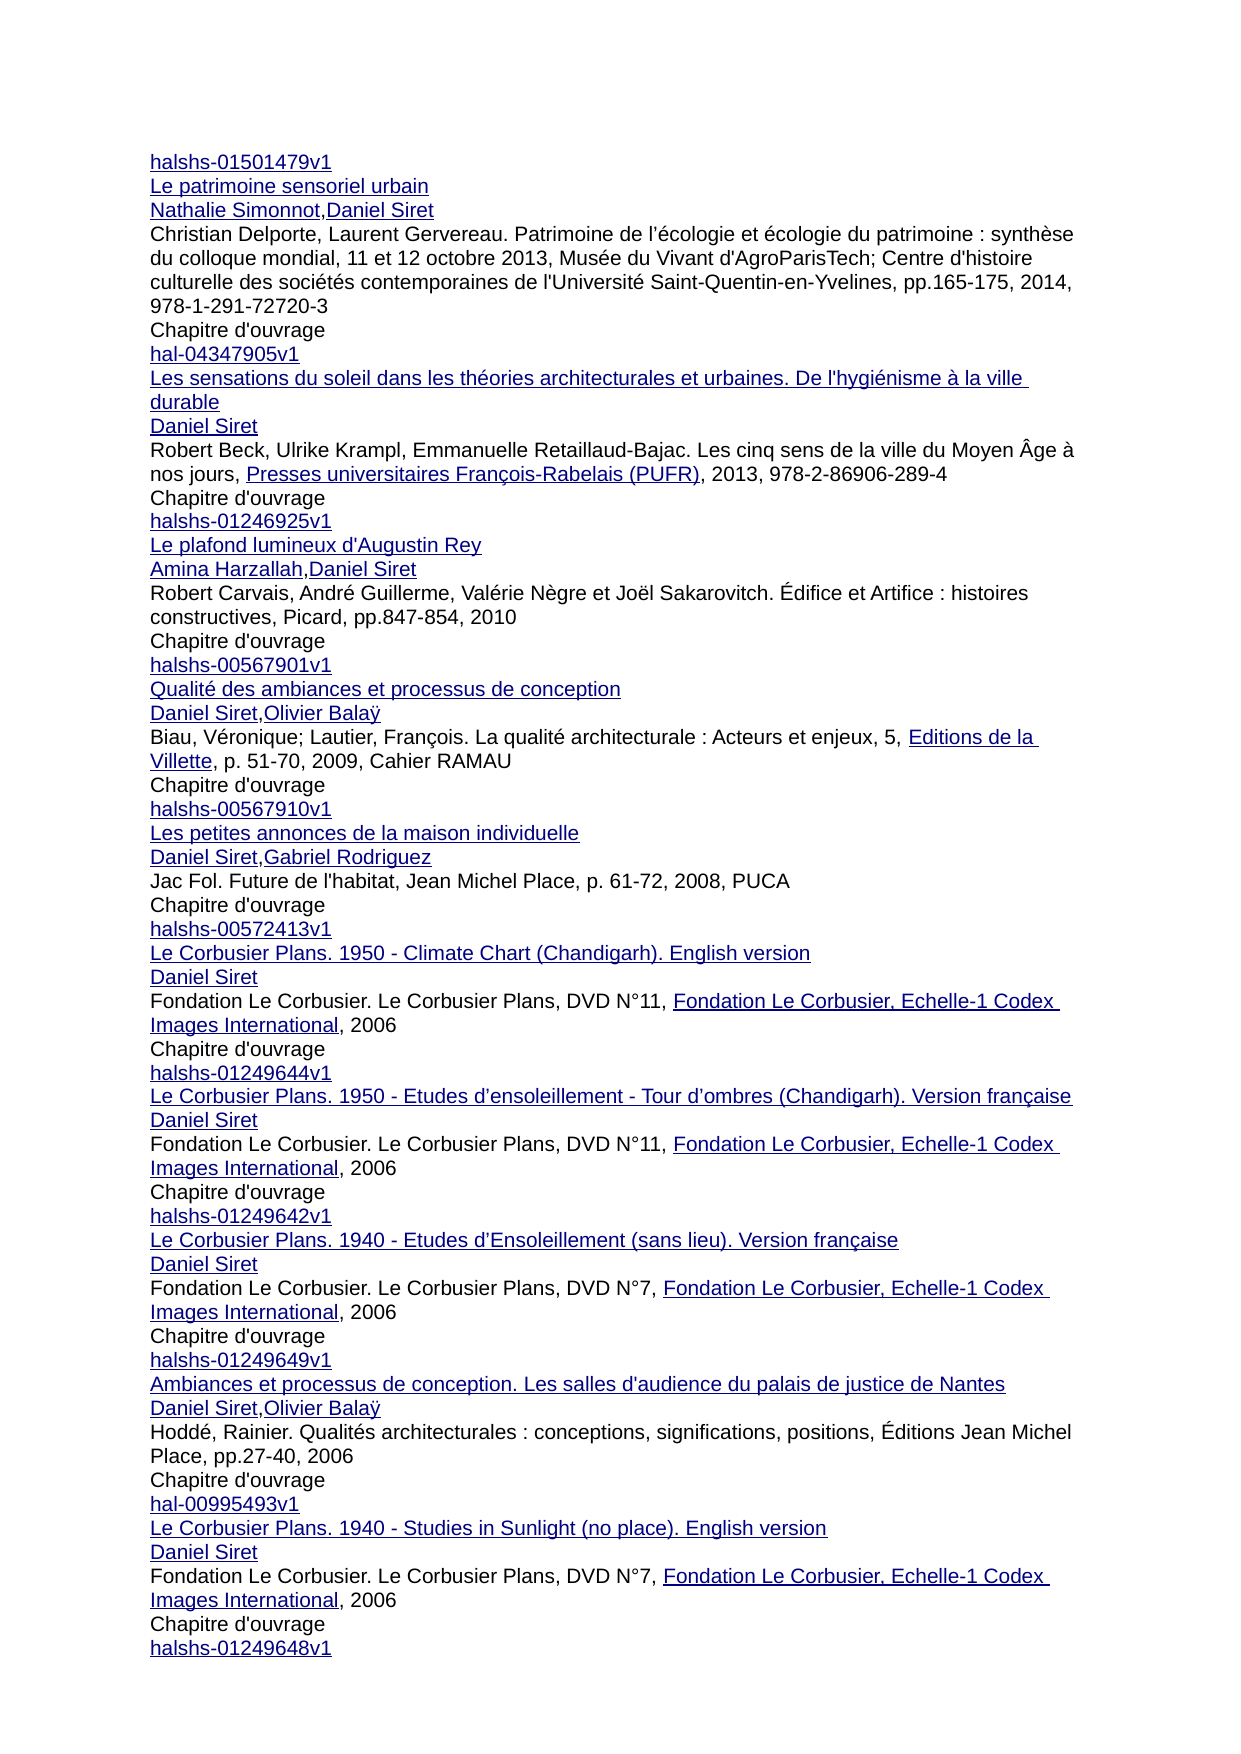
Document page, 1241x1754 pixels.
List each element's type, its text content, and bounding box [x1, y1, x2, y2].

table_cell Ambiances et processus de conception. Les salles d'audience du palais de justice de Nantes Daniel Siret,Olivier Balaÿ Hoddé, Rainier. Qualités architecturales : conceptions, significations, positions, Éditions Jean Michel Place, pp.27-40, 2006 Chapitre d'ouvrage hal-00995493v1 [150, 1372, 1090, 1516]
table_cell Le Corbusier Plans. 1950 - Etudes d’ensoleillement - Tour d’ombres (Chandigarh). Version française Daniel Siret Fondation Le Corbusier. Le Corbusier Plans, DVD N°11, Fondation Le Corbusier, Echelle-1 Codex Images International, 2006 Chapitre d'ouvrage halshs-01249642v1 [150, 1084, 1090, 1228]
table_cell Le Corbusier Plans. 1950 - Climate Chart (Chandigarh). English version Daniel Siret Fondation Le Corbusier. Le Corbusier Plans, DVD N°11, Fondation Le Corbusier, Echelle-1 Codex Images International, 2006 Chapitre d'ouvrage halshs-01249644v1 [150, 941, 1090, 1084]
table_cell Les petites annonces de la maison individuelle Daniel Siret,Gabriel Rodriguez Jac Fol. Future de l'habitat, Jean Michel Place, p. 61-72, 2008, PUCA Chapitre d'ouvrage halshs-00572413v1 [150, 821, 1090, 941]
table_cell Les sensations du soleil dans les théories architecturales et urbaines. De l'hygiénisme à la ville durable Daniel Siret Robert Beck, Ulrike Krampl, Emmanuelle Retaillaud-Bajac. Les cinq sens de la ville du Moyen Âge à nos jours, Presses universitaires François-Rabelais (PUFR), 2013, 978-2-86906-289-4 Chapitre d'ouvrage halshs-01246925v1 [150, 366, 1090, 533]
table_cell Le Corbusier Plans. 1940 - Etudes d’Ensoleillement (sans lieu). Version française Daniel Siret Fondation Le Corbusier. Le Corbusier Plans, DVD N°7, Fondation Le Corbusier, Echelle-1 Codex Images International, 2006 Chapitre d'ouvrage halshs-01249649v1 [150, 1228, 1090, 1372]
table_cell Le Corbusier Plans. 1940 - Studies in Sunlight (no place). English version Daniel Siret Fondation Le Corbusier. Le Corbusier Plans, DVD N°7, Fondation Le Corbusier, Echelle-1 Codex Images International, 2006 Chapitre d'ouvrage halshs-01249648v1 [150, 1516, 1090, 1659]
table_cell Le plafond lumineux d'Augustin Rey Amina Harzallah,Daniel Siret Robert Carvais, André Guillerme, Valérie Nègre et Joël Sakarovitch. Édifice et Artifice : histoires constructives, Picard, pp.847-854, 2010 Chapitre d'ouvrage halshs-00567901v1 [150, 533, 1090, 677]
table_cell halshs-01501479v1 [150, 150, 1090, 174]
table_cell Le patrimoine sensoriel urbain Nathalie Simonnot,Daniel Siret Christian Delporte, Laurent Gervereau. Patrimoine de l’écologie et écologie du patrimoine : synthèse du colloque mondial, 11 et 12 octobre 2013, Musée du Vivant d'AgroParisTech; Centre d'histoire culturelle des sociétés contemporaines de l'Université Saint-Quentin-en-Yvelines, pp.165-175, 2014, 978-1-291-72720-3 Chapitre d'ouvrage hal-04347905v1 [150, 174, 1090, 366]
table_cell Qualité des ambiances et processus de conception Daniel Siret,Olivier Balaÿ Biau, Véronique; Lautier, François. La qualité architecturale : Acteurs et enjeux, 5, Editions de la Villette, p. 51-70, 2009, Cahier RAMAU Chapitre d'ouvrage halshs-00567910v1 [150, 677, 1090, 821]
